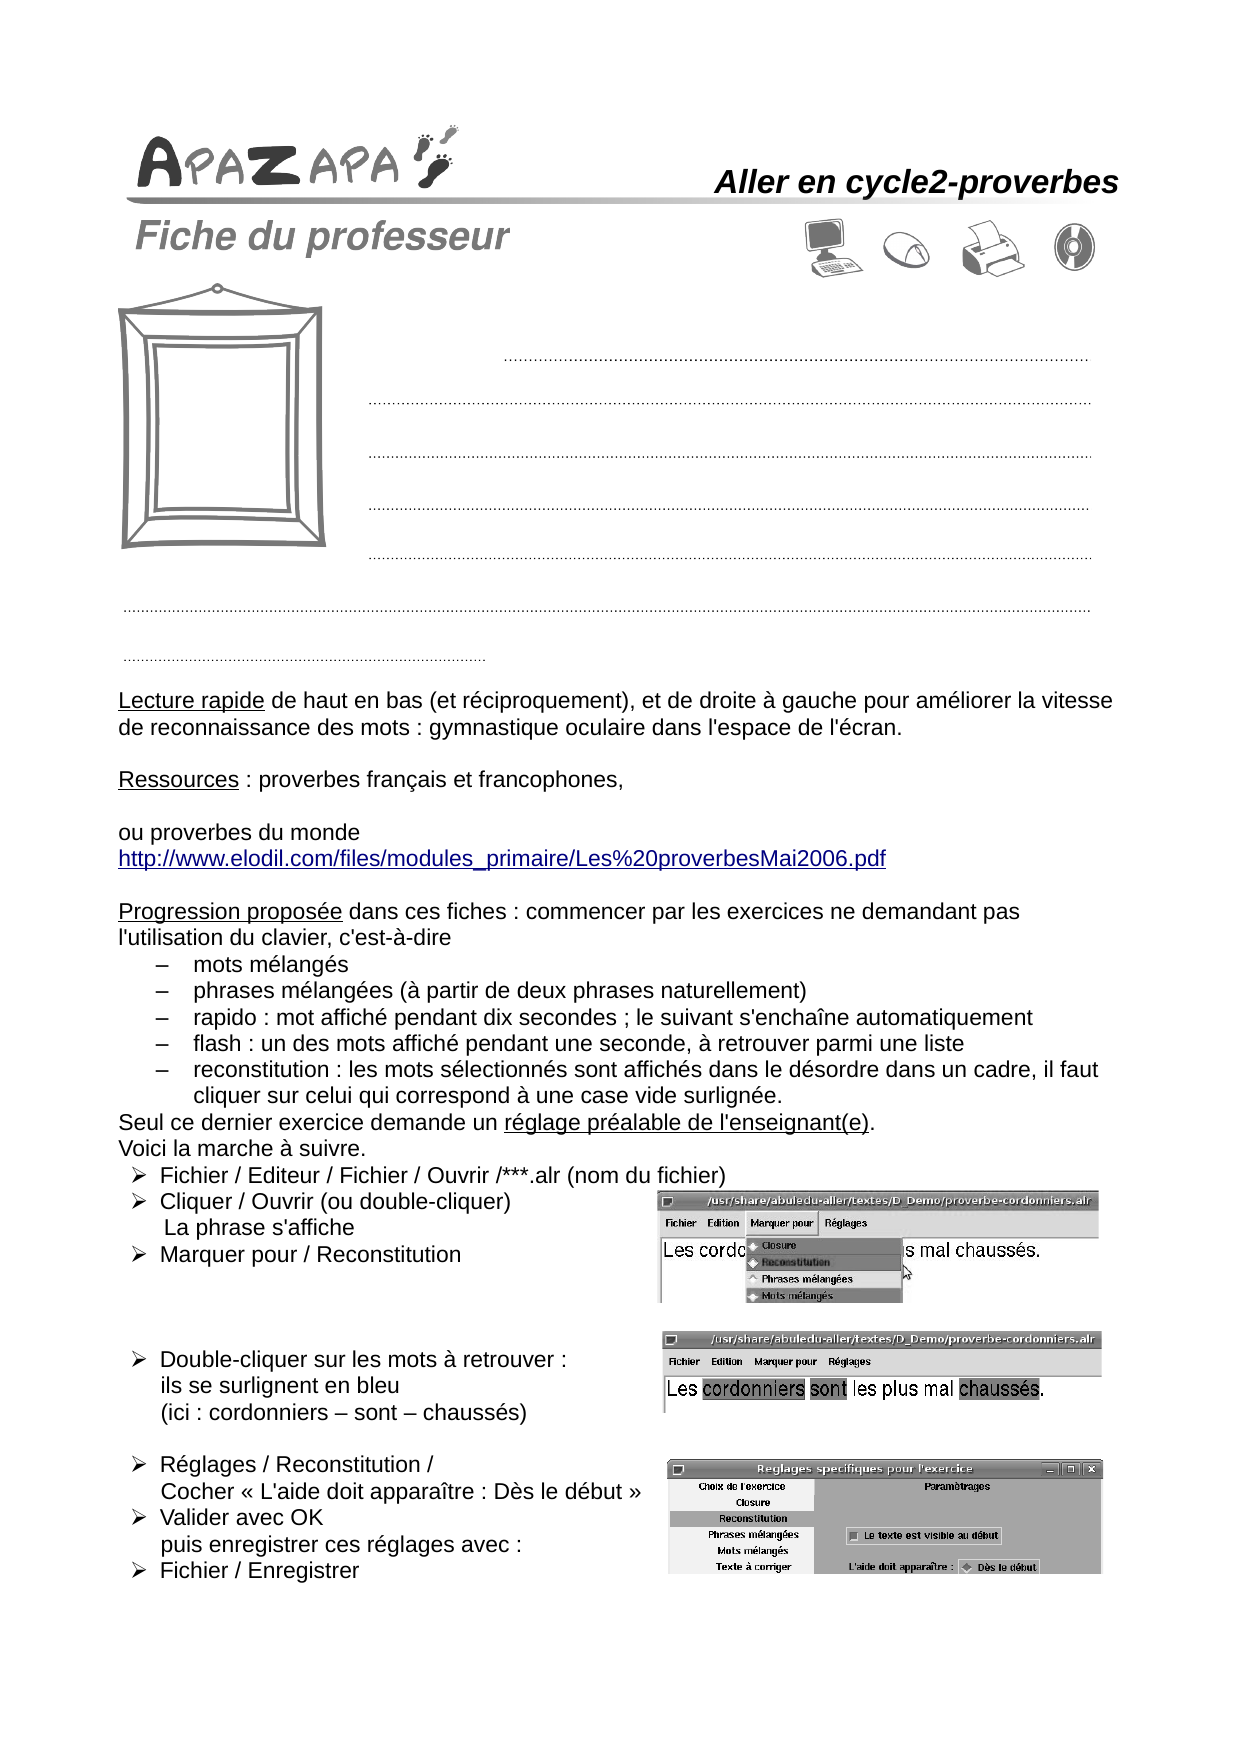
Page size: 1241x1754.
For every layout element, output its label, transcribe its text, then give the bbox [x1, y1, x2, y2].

list Fichier / Editeur / Fichier / Ouvrir /***.alr (nom du fichier) [130, 1162, 1123, 1188]
text Cocher « L'aide doit apparaître : Dès le début » [160, 1478, 667, 1504]
text Progression proposée dans ces fiches : commencer par les exercices ne demandant pas l'utilisation du clavier, c'est-à-dire [118, 898, 1123, 951]
list mots mélangés [156, 951, 1123, 977]
list [1099, 1241, 1123, 1267]
picture [118, 118, 1123, 661]
text Seul ce dernier exercice demande un réglage préalable de l'enseignant(e). [118, 1109, 1123, 1135]
text ou proverbes du monde [118, 819, 1123, 845]
list rapido : mot affiché pendant dix secondes ; le suivant s'enchaîne automatiquement [156, 1003, 1123, 1030]
list Double-cliquer sur les mots à retrouver : [130, 1346, 662, 1372]
picture [657, 1190, 1099, 1303]
text La phrase s'affiche [163, 1214, 657, 1241]
list reconstitution : les mots sélectionnés sont affichés dans le désordre dans un cadre, il faut cliquer sur celui qui correspond à une case vide surlignée. [156, 1056, 1123, 1109]
text (ici : cordonniers – sont – chaussés) [160, 1399, 1123, 1425]
list Valider avec OK [130, 1504, 667, 1531]
picture [662, 1331, 1102, 1413]
text ils se surlignent en bleu [160, 1372, 662, 1399]
list [1104, 1504, 1123, 1531]
text puis enregistrer ces réglages avec : [160, 1531, 667, 1557]
text Lecture rapide de haut en bas (et réciproquement), et de droite à gauche pour améliorer la vitesse de reconnaissance des mots : gymnastique oculaire dans l'espace de l'écran. [118, 687, 1123, 740]
list phrases mélangées (à partir de deux phrases naturellement) [156, 977, 1123, 1003]
list Marquer pour / Reconstitution [130, 1241, 657, 1267]
picture [667, 1459, 1104, 1574]
text [1099, 1214, 1123, 1241]
list flash : un des mots affiché pendant une seconde, à retrouver parmi une liste [156, 1030, 1123, 1056]
list Réglages / Reconstitution / [130, 1451, 1123, 1478]
text [1102, 1372, 1123, 1399]
text Voici la marche à suivre. [118, 1135, 1123, 1162]
text Ressources : proverbes français et francophones, [118, 766, 1123, 793]
text http://www.elodil.com/files/modules_primaire/Les%20proverbesMai2006.pdf [118, 845, 1123, 872]
list Fichier / Enregistrer [130, 1557, 1123, 1583]
list Cliquer / Ouvrir (ou double-cliquer) [130, 1188, 1123, 1214]
